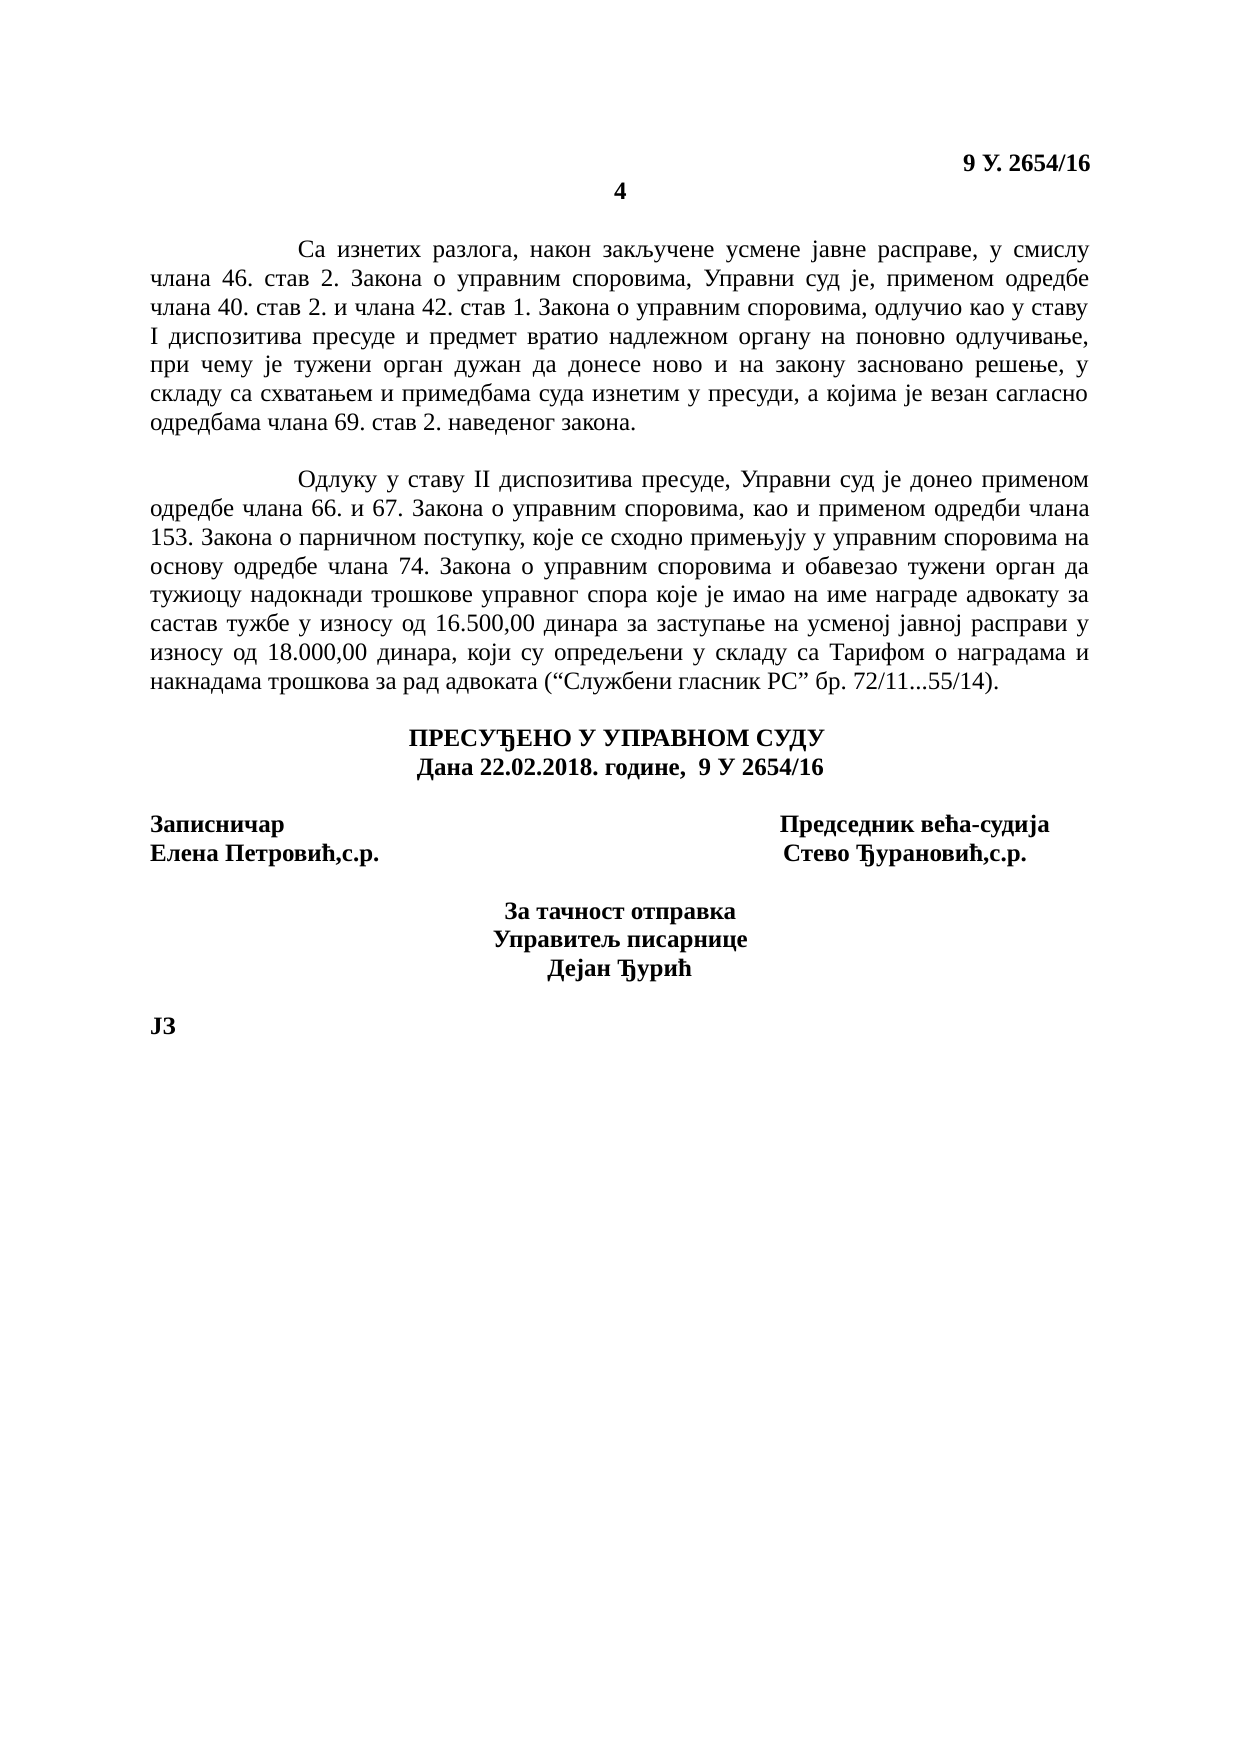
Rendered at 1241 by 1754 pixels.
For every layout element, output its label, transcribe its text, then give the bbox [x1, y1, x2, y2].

text Дана 22.02.2018. године, 9 У 2654/16 [150, 752, 1090, 781]
text Елена Петровић,с.р. Стево Ђурановић,с.р. [150, 838, 1090, 867]
text За тачност отправка [150, 896, 1090, 924]
text Са изнетих разлога, након закључене усмене јавне расправе, у смислу члана 46. став 2. Закона о управним споровима, Управни суд је, применом одредбе члана 40. став 2. и члана 42. став 1. Закона о управним споровима, одлучио као у ставу I диспозитива пресуде и предмет вратио надлежном органу на поновно одлучивање, при чему је тужени орган дужан да донесе ново и на закону засновано решење, у складу са схватањем и примедбама суда изнетим у пресуди, а којима је везан сагласно одредбама члана 69. став 2. наведеног закона. [150, 234, 1090, 436]
text Записничар Председник већа-судија [150, 809, 1090, 838]
text ПРЕСУЂЕНО У УПРАВНОМ СУДУ [150, 723, 1090, 752]
text ЈЗ [150, 1011, 1089, 1039]
text Одлуку у ставу II диспозитива пресуде, Управни суд је донео применом одредбе члана 66. и 67. Закона о управним споровима, као и применом одредби члана 153. Закона о парничном поступку, које се сходно примењују у управним споровима на основу одредбе члана 74. Закона о управним споровима и обавезао тужени орган да тужиоцу надокнади трошкове управног спора које је имао на име награде адвокату за састав тужбе у износу од 16.500,00 динара за заступање на усменој јавној расправи у износу од 18.000,00 динара, који су опредељени у складу са Тарифом о наградама и накнадама трошкова за рад адвоката (“Службени гласник РС” бр. 72/11...55/14). [150, 464, 1090, 694]
text Управитељ писарнице [150, 924, 1090, 953]
text Дејан Ђурић [150, 953, 1089, 982]
